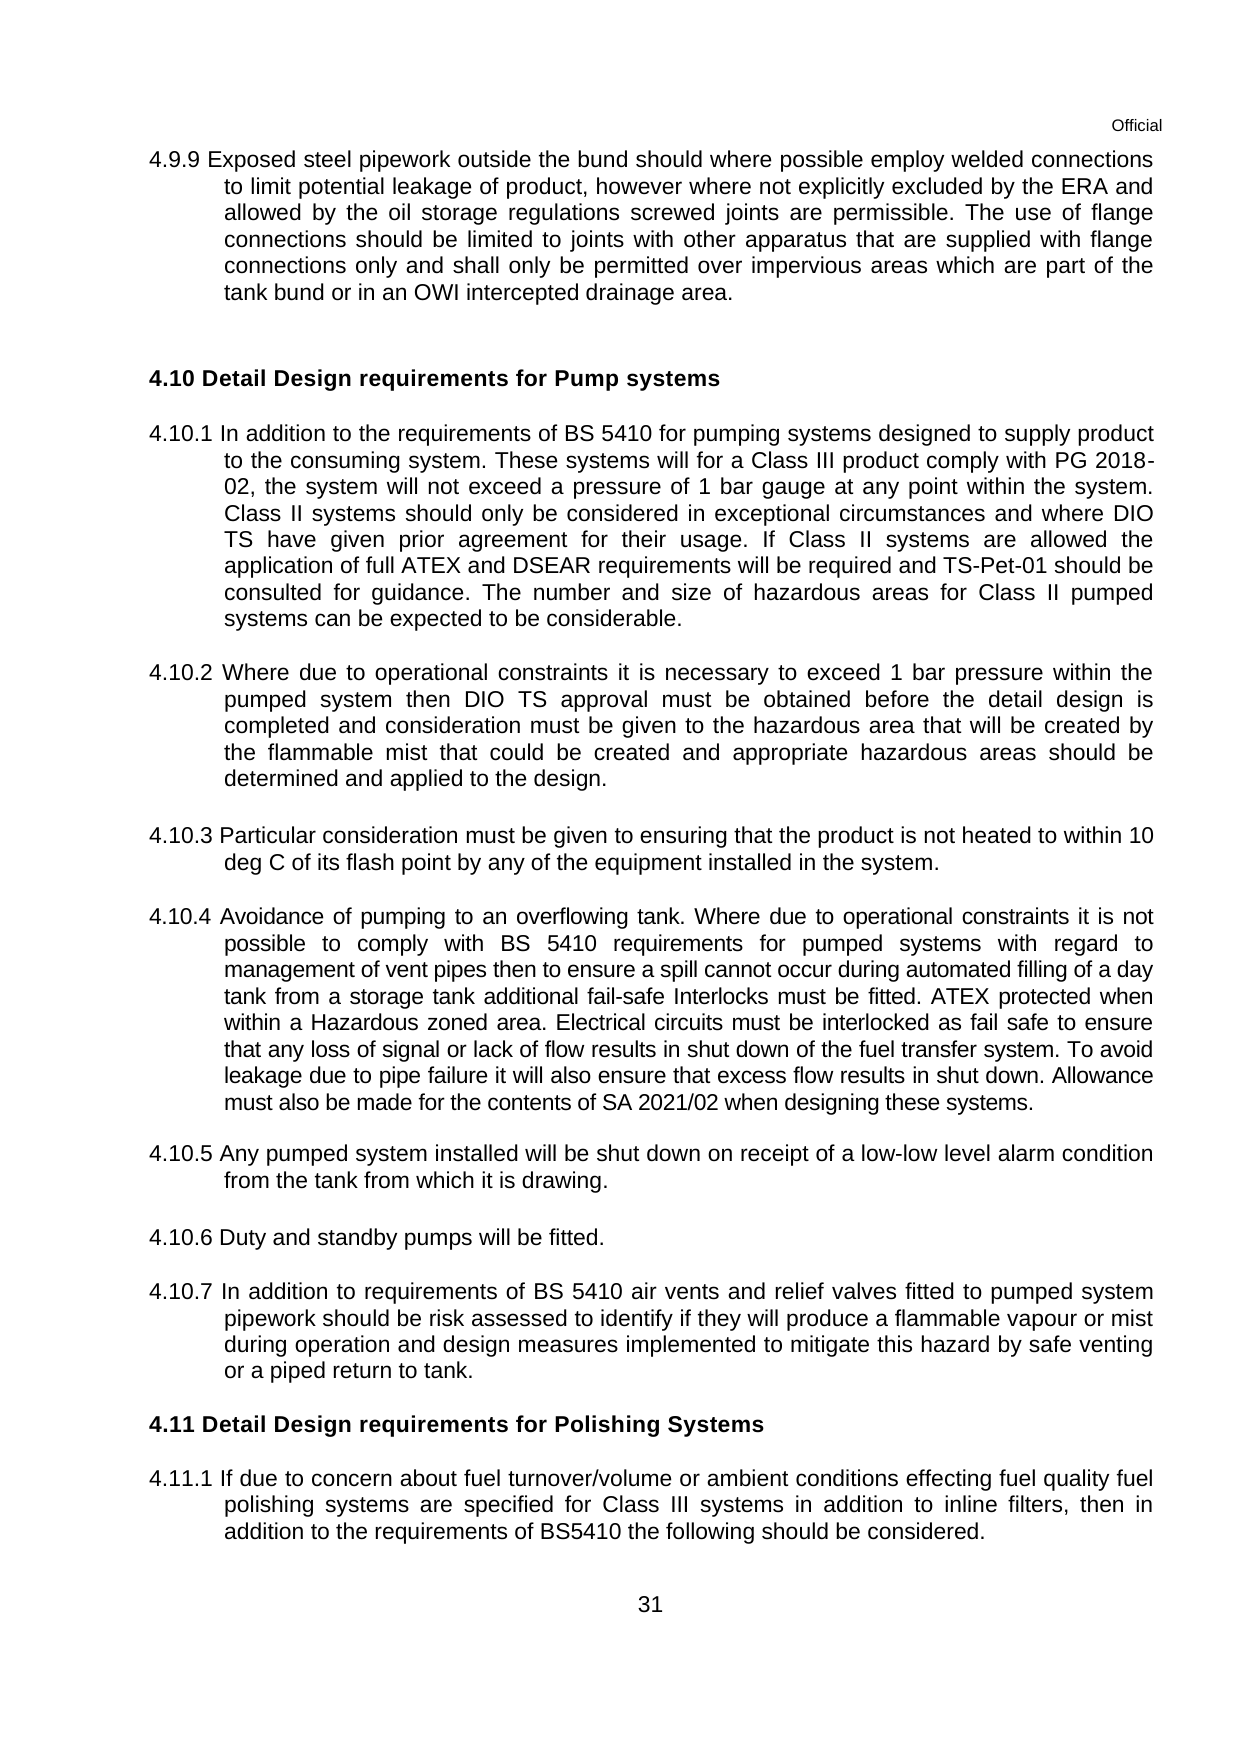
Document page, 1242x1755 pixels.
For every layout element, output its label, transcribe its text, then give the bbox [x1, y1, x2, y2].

text 4.10.6 Duty and standby pumps will be fitted. [149, 1224, 1155, 1251]
text 4.9.9 Exposed steel pipework outside the bund should where possible employ welded connections to limit potential leakage of product, however where not explicitly excluded by the ERA and allowed by the oil storage regulations screwed joints are permissible. The use of flange connections should be limited to joints with other apparatus that are supplied with flange connections only and shall only be permitted over impervious areas which are part of the tank bund or in an OWI intercepted drainage area. [149, 146, 1155, 305]
text 4.11 Detail Design requirements for Polishing Systems [149, 1412, 1155, 1438]
text 4.10.4 Avoidance of pumping to an overflowing tank. Where due to operational constraints it is not possible to comply with BS 5410 requirements for pumped systems with regard to management of vent pipes then to ensure a spill cannot occur during automated filling of a day tank from a storage tank additional fail-safe Interlocks must be fitted. ATEX protected when within a Hazardous zoned area. Electrical circuits must be interlocked as fail safe to ensure that any loss of signal or lack of flow results in shut down of the fuel transfer system. To avoid leakage due to pipe failure it will also ensure that excess flow results in shut down. Allowance must also be made for the contents of SA 2021/02 when designing these systems. [149, 903, 1155, 1115]
text 4.10 Detail Design requirements for Pump systems [149, 366, 1155, 392]
text 4.10.7 In addition to requirements of BS 5410 air vents and relief valves fitted to pumped system pipework should be risk assessed to identify if they will produce a flammable vapour or mist during operation and design measures implemented to mitigate this hazard by safe venting or a piped return to tank. [149, 1278, 1155, 1384]
text 4.10.3 Particular consideration must be given to ensuring that the product is not heated to within 10 deg C of its flash point by any of the equipment installed in the system. [149, 822, 1155, 875]
text 4.10.1 In addition to the requirements of BS 5410 for pumping systems designed to supply product to the consuming system. These systems will for a Class III product comply with PG 2018­02, the system will not exceed a pressure of 1 bar gauge at any point within the system. Class II systems should only be considered in exceptional circumstances and where DIO TS have given prior agreement for their usage. If Class II systems are allowed the application of full ATEX and DSEAR requirements will be required and TS-Pet-01 should be consulted for guidance. The number and size of hazardous areas for Class II pumped systems can be expected to be considerable. [149, 421, 1155, 632]
text 4.11.1 If due to concern about fuel turnover/volume or ambient conditions effecting fuel quality fuel polishing systems are specified for Class III systems in addition to inline filters, then in addition to the requirements of BS5410 the following should be considered. [149, 1465, 1155, 1545]
text 4.10.2 Where due to operational constraints it is necessary to exceed 1 bar pressure within the pumped system then DIO TS approval must be obtained before the detail design is completed and consideration must be given to the hazardous area that will be created by the flammable mist that could be created and appropriate hazardous areas should be determined and applied to the design. [149, 659, 1155, 792]
text 31 [140, 1592, 1161, 1618]
text 4.10.5 Any pumped system installed will be shut down on receipt of a low-low level alarm condition from the tank from which it is drawing. [149, 1140, 1155, 1194]
